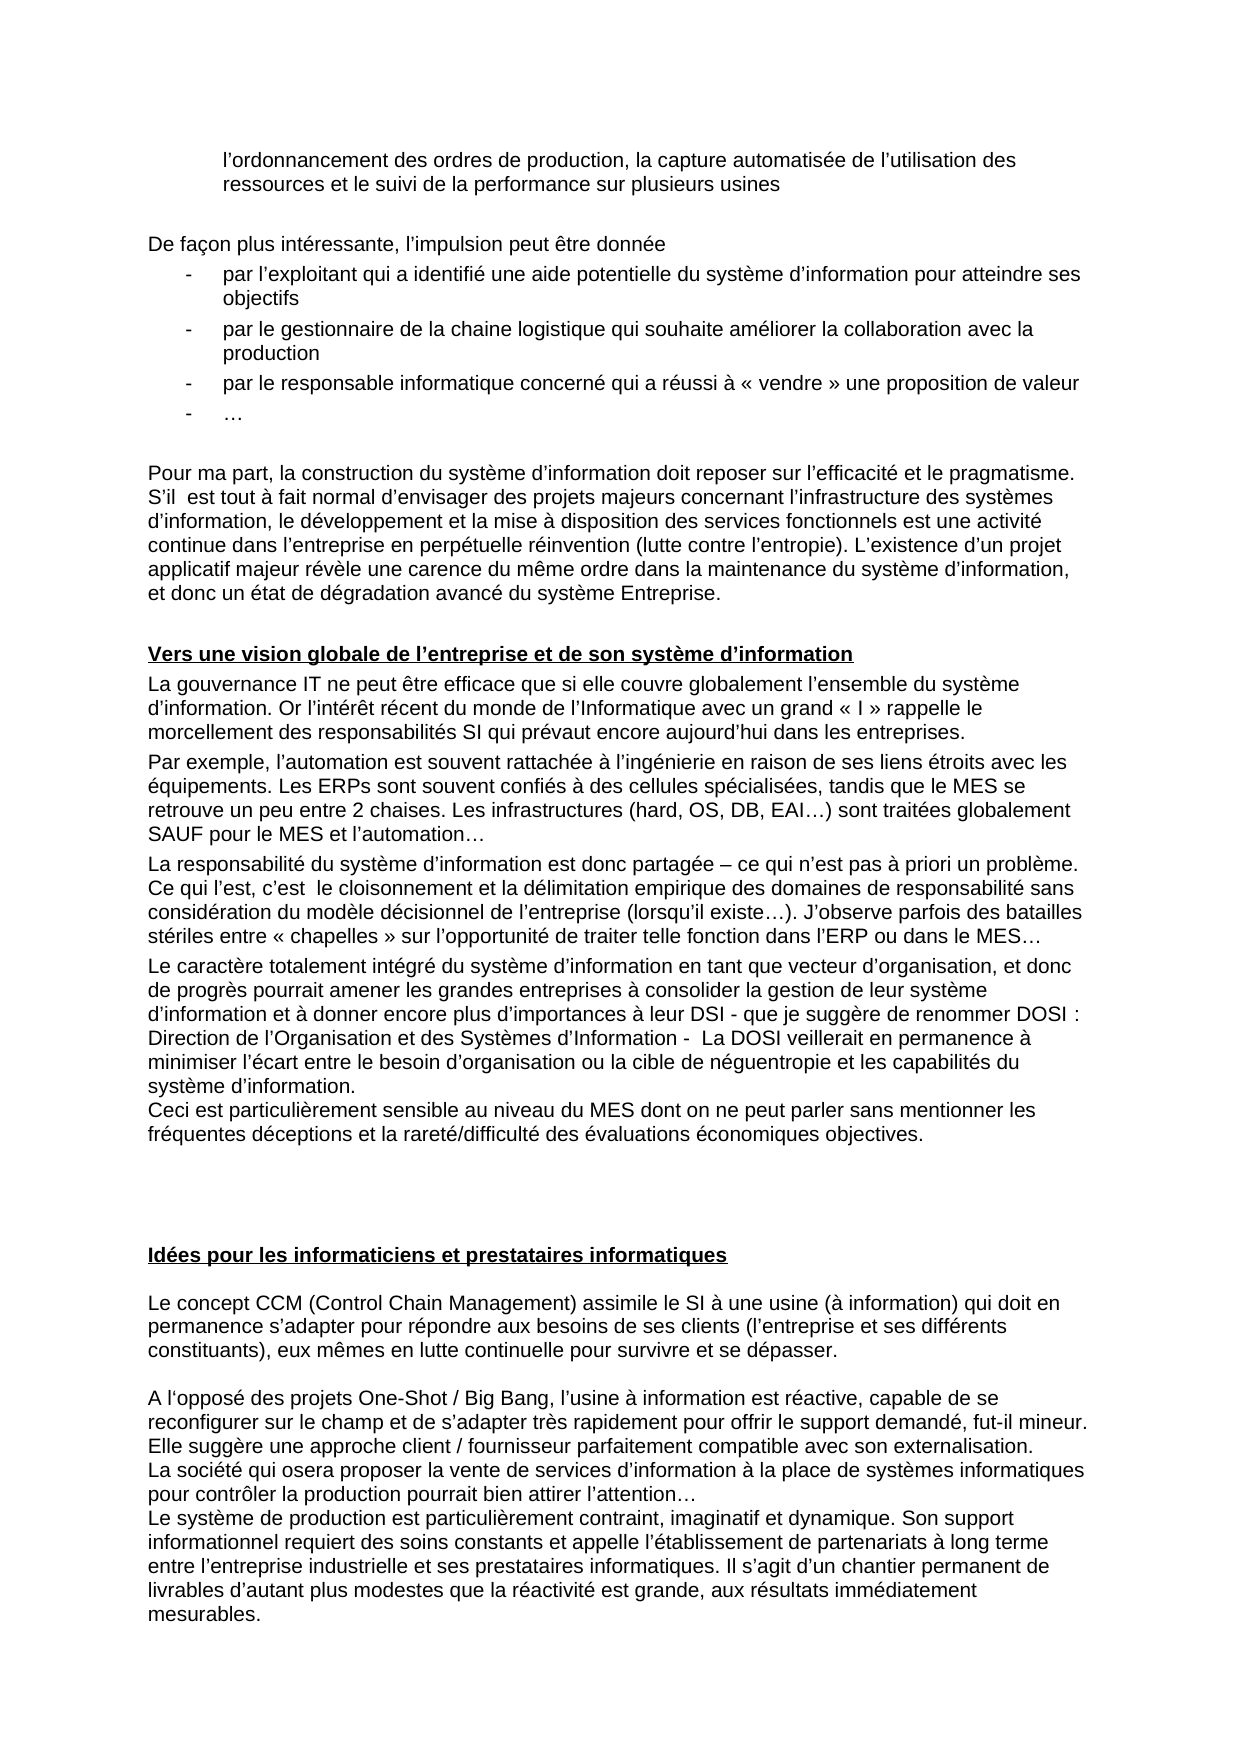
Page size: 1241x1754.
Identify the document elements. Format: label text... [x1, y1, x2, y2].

text Le concept CCM (Control Chain Management) assimile le SI à une usine (à information) qui doit en permanence s’adapter pour répondre aux besoins de ses clients (l’entreprise et ses différents constituants), eux mêmes en lutte continuelle pour survivre et se dépasser. [148, 1290, 1092, 1362]
text La gouvernance IT ne peut être efficace que si elle couvre globalement l’ensemble du système d’information. Or l’intérêt récent du monde de l’Informatique avec un grand « I » rappelle le morcellement des responsabilités SI qui prévaut encore aujourd’hui dans les entreprises. [148, 672, 1092, 743]
text Le système de production est particulièrement contraint, imaginatif et dynamique. Son support informationnel requiert des soins constants et appelle l’établissement de partenariats à long terme entre l’entreprise industrielle et ses prestataires informatiques. Il s’agit d’un chantier permanent de livrables d’autant plus modestes que la réactivité est grande, aux résultats immédiatement mesurables. [148, 1506, 1092, 1626]
list par le gestionnaire de la chaine logistique qui souhaite améliorer la collaboration avec la production [185, 316, 1092, 364]
text Idées pour les informaticiens et prestataires informatiques [148, 1242, 1092, 1266]
text Par exemple, l’automation est souvent rattachée à l’ingénierie en raison de ses liens étroits avec les équipements. Les ERPs sont souvent confiés à des cellules spécialisées, tandis que le MES se retrouve un peu entre 2 chaises. Les infrastructures (hard, OS, DB, EAI…) sont traitées globalement SAUF pour le MES et l’automation… [148, 750, 1092, 846]
text Vers une vision globale de l’entreprise et de son système d’information [148, 641, 1092, 665]
text Elle suggère une approche client / fournisseur parfaitement compatible avec son externalisation. [148, 1434, 1092, 1458]
list l’ordonnancement des ordres de production, la capture automatisée de l’utilisation des ressources et le suivi de la performance sur plusieurs usines [185, 148, 1092, 196]
list … [185, 401, 1092, 425]
text Pour ma part, la construction du système d’information doit reposer sur l’efficacité et le pragmatisme. S’il est tout à fait normal d’envisager des projets majeurs concernant l’infrastructure des systèmes d’information, le développement et la mise à disposition des services fonctionnels est une activité continue dans l’entreprise en perpétuelle réinvention (lutte contre l’entropie). L’existence d’un projet applicatif majeur révèle une carence du même ordre dans la maintenance du système d’information, et donc un état de dégradation avancé du système Entreprise. [148, 461, 1092, 605]
text De façon plus intéressante, l’impulsion peut être donnée [148, 232, 1092, 256]
text La société qui osera proposer la vente de services d’information à la place de systèmes informatiques pour contrôler la production pourrait bien attirer l’attention… [148, 1458, 1092, 1506]
list par le responsable informatique concerné qui a réussi à « vendre » une proposition de valeur [185, 371, 1092, 394]
text Le caractère totalement intégré du système d’information en tant que vecteur d’organisation, et donc de progrès pourrait amener les grandes entreprises à consolider la gestion de leur système d’information et à donner encore plus d’importances à leur DSI - que je suggère de renommer DOSI : Direction de l’Organisation et des Systèmes d’Information - La DOSI veillerait en permanence à minimiser l’écart entre le besoin d’organisation ou la cible de néguentropie et les capabilités du système d’information. [148, 954, 1092, 1098]
text A l‘opposé des projets One-Shot / Big Bang, l’usine à information est réactive, capable de se reconfigurer sur le champ et de s’adapter très rapidement pour offrir le support demandé, fut-il mineur. [148, 1386, 1092, 1434]
list par l’exploitant qui a identifié une aide potentielle du système d’information pour atteindre ses objectifs [185, 262, 1092, 310]
text La responsabilité du système d’information est donc partagée – ce qui n’est pas à priori un problème. Ce qui l’est, c’est le cloisonnement et la délimitation empirique des domaines de responsabilité sans considération du modèle décisionnel de l’entreprise (lorsqu’il existe…). J’observe parfois des batailles stériles entre « chapelles » sur l’opportunité de traiter telle fonction dans l’ERP ou dans le MES… [148, 852, 1092, 948]
text Ceci est particulièrement sensible au niveau du MES dont on ne peut parler sans mentionner les fréquentes déceptions et la rareté/difficulté des évaluations économiques objectives. [148, 1098, 1092, 1146]
